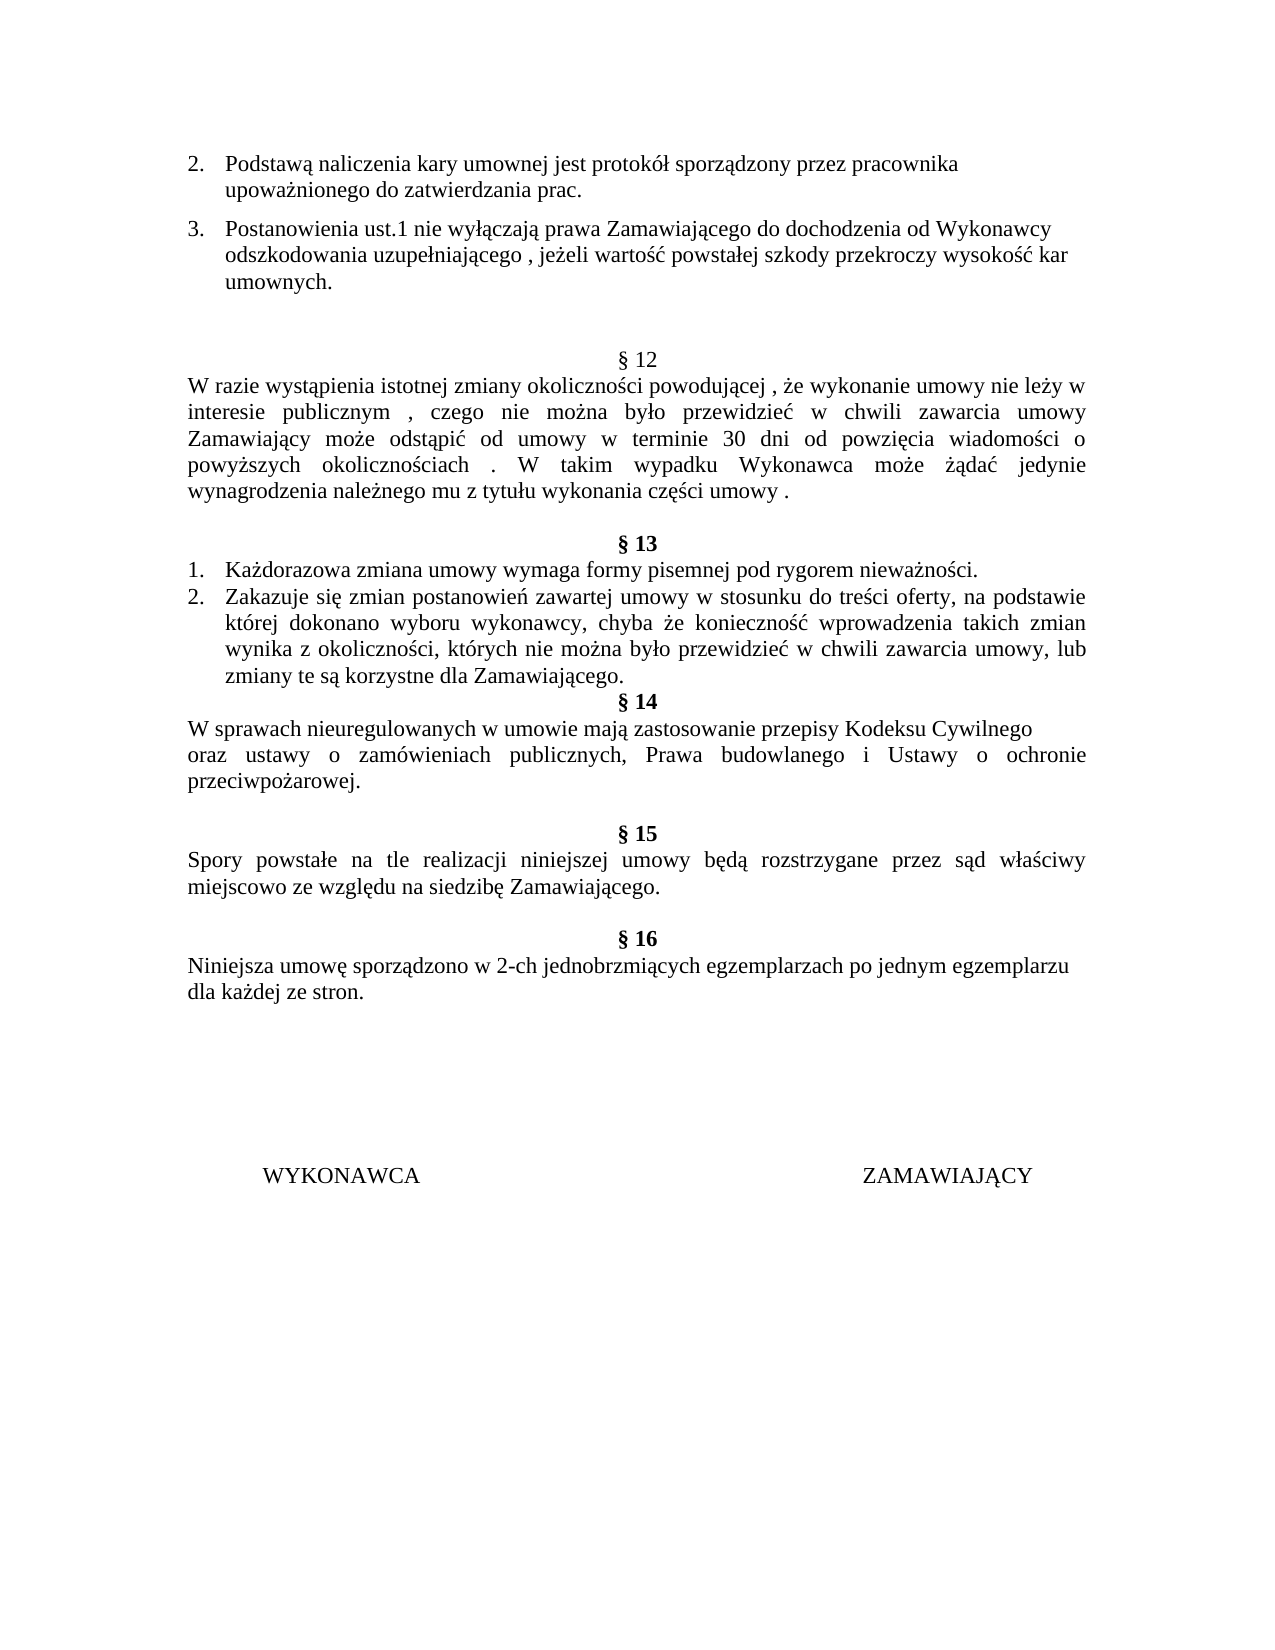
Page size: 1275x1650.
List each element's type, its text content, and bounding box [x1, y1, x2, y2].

text § 16 [187, 925, 1087, 952]
text § 12 [187, 346, 1087, 372]
text § 13 [187, 530, 1087, 556]
list Postanowienia ust.1 nie wyłączają prawa Zamawiającego do dochodzenia od Wykonawcy odszkodowania uzupełniającego , jeżeli wartość powstałej szkody przekroczy wysokość kar umownych. [187, 215, 1087, 294]
text WYKONAWCA ZAMAWIAJĄCY [187, 1163, 1087, 1189]
text oraz ustawy o zamówieniach publicznych, Prawa budowlanego i Ustawy o ochronie przeciwpożarowej. [187, 741, 1087, 794]
text W razie wystąpienia istotnej zmiany okoliczności powodującej , że wykonanie umowy nie leży w interesie publicznym , czego nie można było przewidzieć w chwili zawarcia umowy Zamawiający może odstąpić od umowy w terminie 30 dni od powzięcia wiadomości o powyższych okolicznościach . W takim wypadku Wykonawca może żądać jedynie wynagrodzenia należnego mu z tytułu wykonania części umowy . [187, 372, 1087, 504]
list Zakazuje się zmian postanowień zawartej umowy w stosunku do treści oferty, na podstawie której dokonano wyboru wykonawcy, chyba że konieczność wprowadzenia takich zmian wynika z okoliczności, których nie można było przewidzieć w chwili zawarcia umowy, lub zmiany te są korzystne dla Zamawiającego. [187, 583, 1087, 688]
list Każdorazowa zmiana umowy wymaga formy pisemnej pod rygorem nieważności. [187, 556, 1087, 583]
text § 15 [187, 820, 1087, 846]
text § 14 [187, 688, 1087, 714]
text Spory powstałe na tle realizacji niniejszej umowy będą rozstrzygane przez sąd właściwy miejscowo ze względu na siedzibę Zamawiającego. [187, 846, 1087, 899]
text Niniejsza umowę sporządzono w 2-ch jednobrzmiących egzemplarzach po jednym egzemplarzu dla każdej ze stron. [187, 952, 1087, 1004]
list Podstawą naliczenia kary umownej jest protokół sporządzony przez pracownika upoważnionego do zatwierdzania prac. [187, 150, 1087, 203]
text W sprawach nieuregulowanych w umowie mają zastosowanie przepisy Kodeksu Cywilnego [187, 714, 1087, 741]
